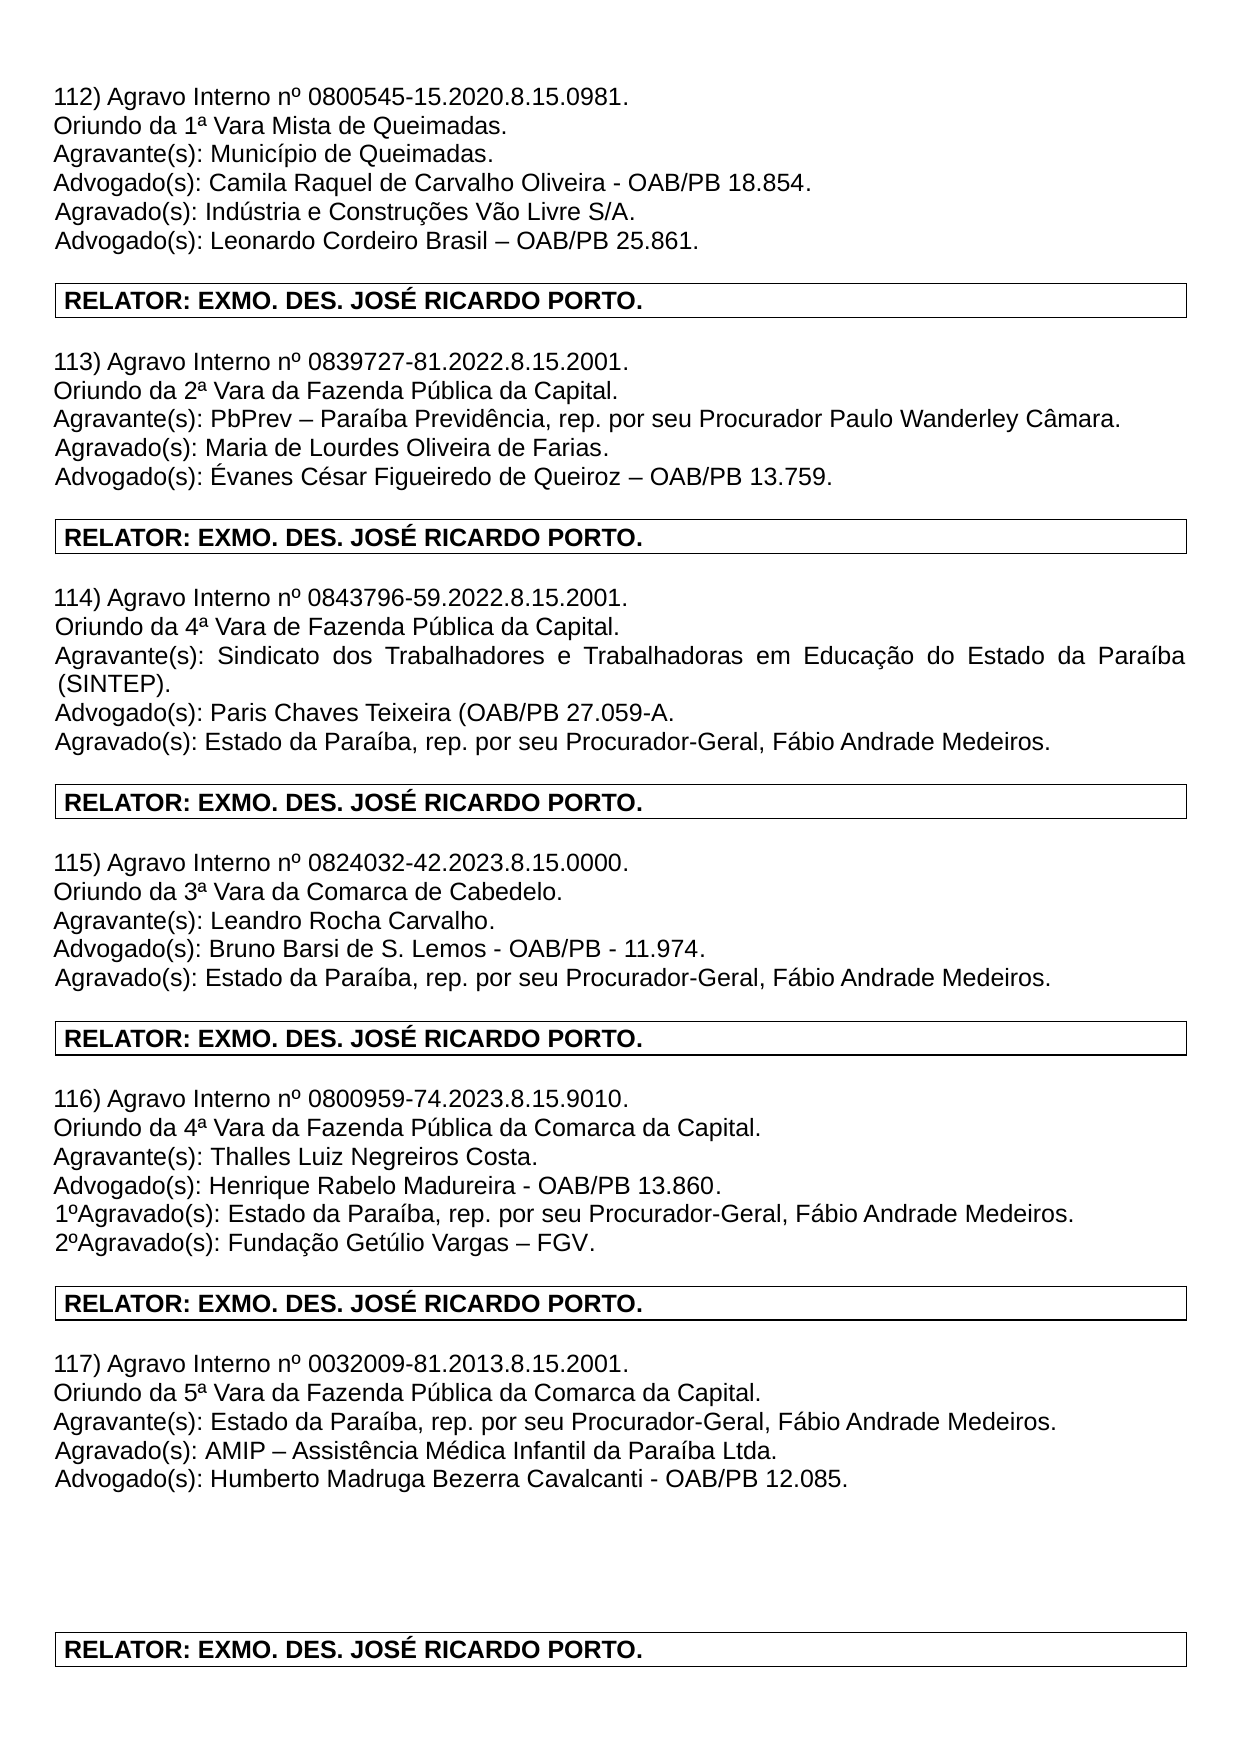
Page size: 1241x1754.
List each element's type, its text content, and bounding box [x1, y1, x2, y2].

text Oriundo da 5ª Vara da Fazenda Pública da Comarca da Capital. [53, 1378, 1187, 1407]
text 116) Agravo Interno nº 0800959-74.2023.8.15.9010. [53, 1084, 1187, 1113]
text 2ºAgravado(s): Fundação Getúlio Vargas – FGV. [54, 1228, 1187, 1257]
text RELATOR: EXMO. DES. JOSÉ RICARDO PORTO. [56, 785, 1186, 818]
text Oriundo da 2ª Vara da Fazenda Pública da Capital. [53, 376, 1187, 404]
text 115) Agravo Interno nº 0824032-42.2023.8.15.0000. [53, 848, 1187, 877]
text 112) Agravo Interno nº 0800545-15.2020.8.15.0981. [53, 82, 1187, 111]
text 114) Agravo Interno nº 0843796-59.2022.8.15.2001. [53, 583, 1187, 612]
text RELATOR: EXMO. DES. JOSÉ RICARDO PORTO. [56, 1022, 1186, 1054]
text Advogado(s): Leonardo Cordeiro Brasil – OAB/PB 25.861. [54, 226, 1187, 254]
text Advogado(s): Bruno Barsi de S. Lemos - OAB/PB - 11.974. [53, 934, 1187, 963]
text RELATOR: EXMO. DES. JOSÉ RICARDO PORTO. [56, 1633, 1186, 1666]
text Agravante(s): Município de Queimadas. [53, 139, 1187, 168]
text Advogado(s): Henrique Rabelo Madureira - OAB/PB 13.860. [53, 1171, 1187, 1199]
text RELATOR: EXMO. DES. JOSÉ RICARDO PORTO. [56, 1287, 1186, 1319]
text Agravado(s): Estado da Paraíba, rep. por seu Procurador-Geral, Fábio Andrade Medeiros. [54, 963, 1187, 992]
text Advogado(s): Évanes César Figueiredo de Queiroz – OAB/PB 13.759. [54, 462, 1187, 491]
text Advogado(s): Humberto Madruga Bezerra Cavalcanti - OAB/PB 12.085. [54, 1464, 1187, 1493]
text Agravado(s): AMIP – Assistência Médica Infantil da Paraíba Ltda. [54, 1436, 1187, 1464]
text 113) Agravo Interno nº 0839727-81.2022.8.15.2001. [53, 347, 1187, 376]
text Agravante(s): Thalles Luiz Negreiros Costa. [53, 1142, 1187, 1171]
text 117) Agravo Interno nº 0032009-81.2013.8.15.2001. [53, 1349, 1187, 1378]
text RELATOR: EXMO. DES. JOSÉ RICARDO PORTO. [56, 284, 1186, 317]
text Oriundo da 3ª Vara da Comarca de Cabedelo. [53, 877, 1187, 906]
text Oriundo da 1ª Vara Mista de Queimadas. [53, 111, 1187, 139]
text Agravado(s): Indústria e Construções Vão Livre S/A. [54, 197, 1187, 226]
text 1ºAgravado(s): Estado da Paraíba, rep. por seu Procurador-Geral, Fábio Andrade Medeiros. [54, 1199, 1187, 1228]
text Oriundo da 4ª Vara da Fazenda Pública da Comarca da Capital. [53, 1113, 1187, 1142]
text Oriundo da 4ª Vara de Fazenda Pública da Capital. [54, 612, 1187, 641]
text Agravante(s): Estado da Paraíba, rep. por seu Procurador-Geral, Fábio Andrade Medeiros. [53, 1407, 1187, 1436]
text RELATOR: EXMO. DES. JOSÉ RICARDO PORTO. [56, 520, 1186, 553]
text Agravante(s): Leandro Rocha Carvalho. [53, 906, 1187, 934]
text Agravante(s): PbPrev – Paraíba Previdência, rep. por seu Procurador Paulo Wanderley Câmara. [53, 404, 1187, 433]
text Agravado(s): Estado da Paraíba, rep. por seu Procurador-Geral, Fábio Andrade Medeiros. [54, 727, 1187, 756]
text Advogado(s): Paris Chaves Teixeira (OAB/PB 27.059-A. [54, 698, 1187, 727]
text Advogado(s): Camila Raquel de Carvalho Oliveira - OAB/PB 18.854. [53, 168, 1187, 197]
text Agravado(s): Maria de Lourdes Oliveira de Farias. [54, 433, 1187, 462]
text Agravante(s): Sindicato dos Trabalhadores e Trabalhadoras em Educação do Estado da Paraíba (SINTEP). [54, 641, 1187, 698]
